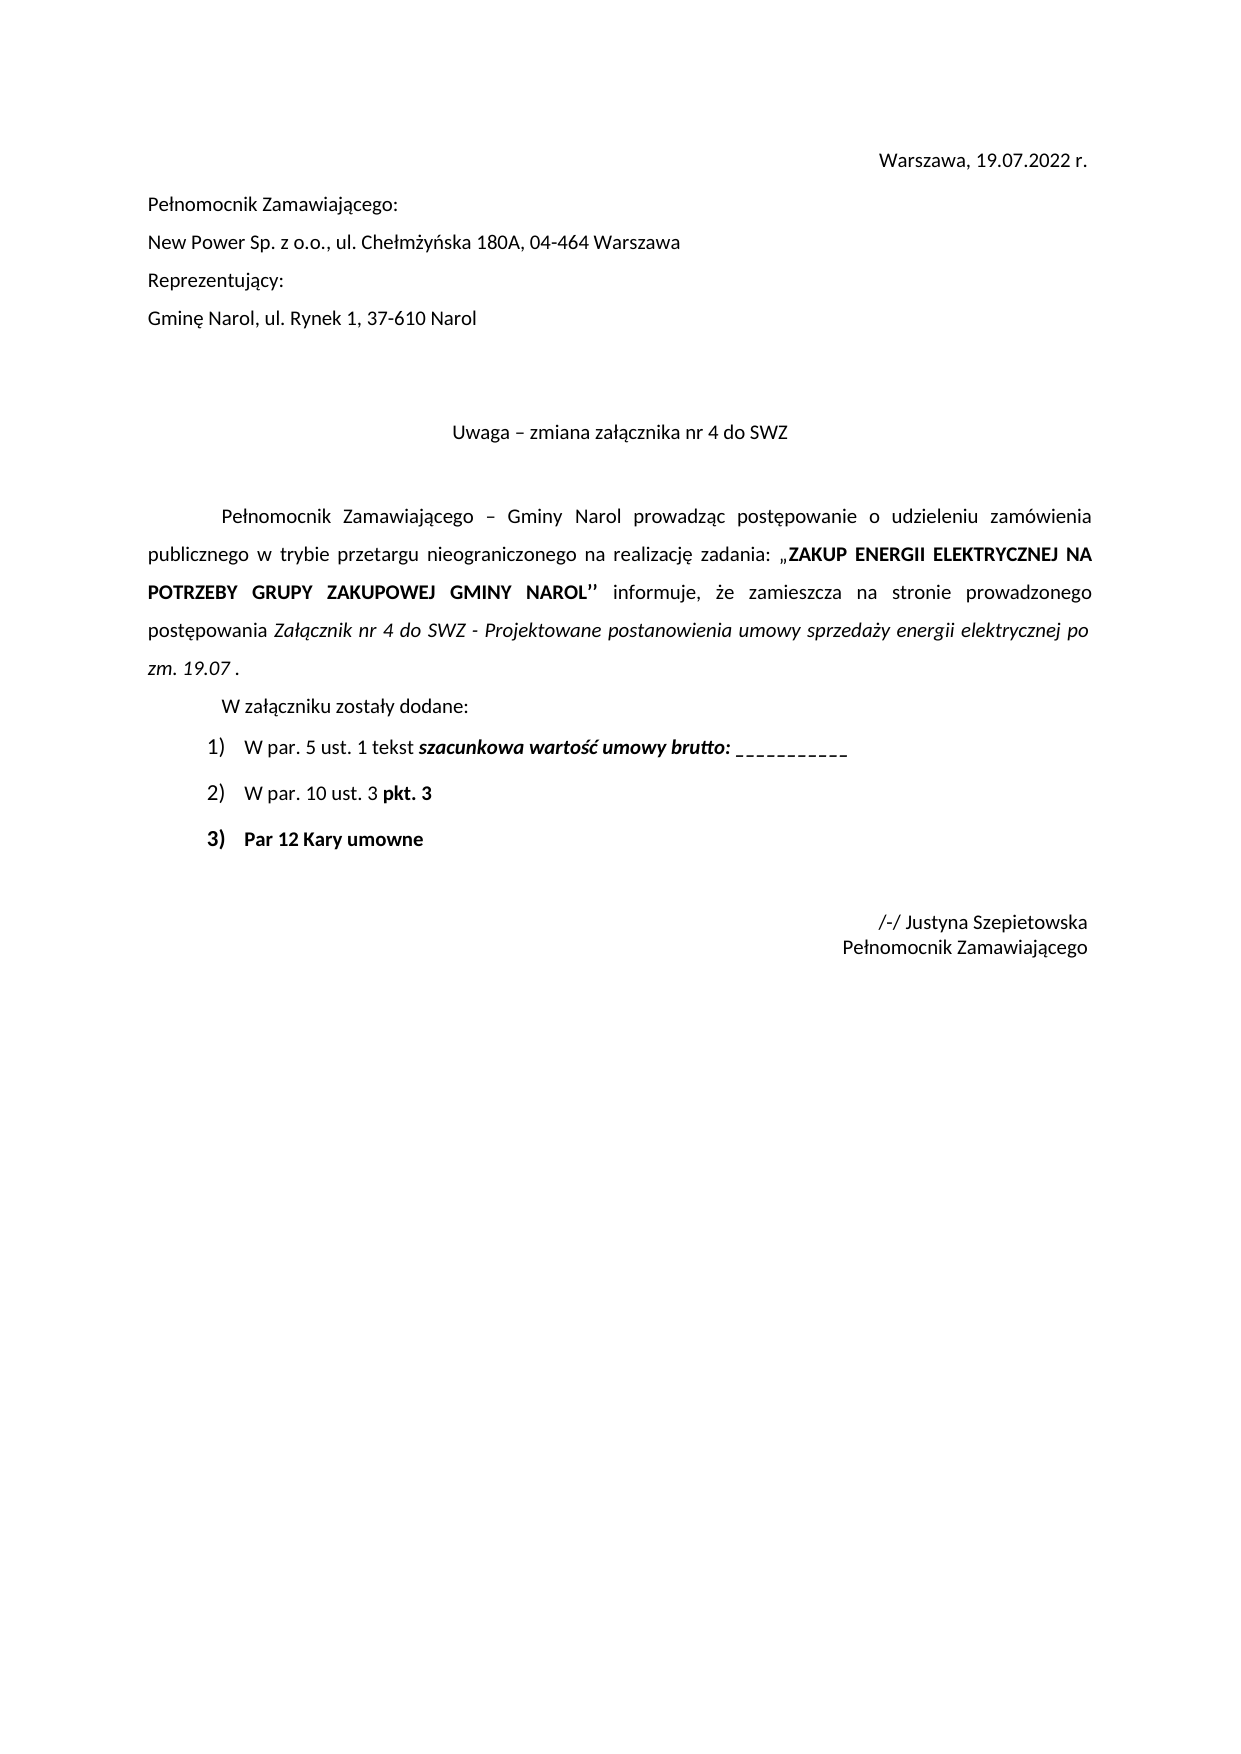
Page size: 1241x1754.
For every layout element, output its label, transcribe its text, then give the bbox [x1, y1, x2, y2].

subtitle Reprezentujący: Gminę Narol, ul. Rynek 1, 37-610 Narol [148, 267, 1093, 331]
text W załączniku zostały dodane: [148, 694, 1093, 719]
text Pełnomocnik Zamawiającego: New Power Sp. z o.o., ul. Chełmżyńska 180A, 04-464 Warszawa [148, 191, 1093, 255]
text /-/ Justyna Szepietowska [148, 909, 1093, 934]
text Pełnomocnik Zamawiającego [148, 934, 1093, 960]
text Pełnomocnik Zamawiającego – Gminy Narol prowadząc postępowanie o udzieleniu zamówienia publicznego w trybie przetargu nieograniczonego na realizację zadania: „ZAKUP ENERGII ELEKTRYCZNEJ NA POTRZEBY GRUPY ZAKUPOWEJ GMINY NAROL’’ informuje, że zamieszcza na stronie prowadzonego postępowania Załącznik nr 4 do SWZ - Projektowane postanowienia umowy sprzedaży energii elektrycznej po zm. 19.07 . [148, 503, 1093, 681]
text Warszawa, 19.07.2022 r. [148, 148, 1093, 173]
list W par. 5 ust. 1 tekst szacunkowa wartość umowy brutto: ___________ [207, 732, 1093, 760]
list W par. 10 ust. 3 pkt. 3 [207, 778, 1093, 806]
list Par 12 Kary umowne [207, 824, 1093, 853]
text Uwaga – zmiana załącznika nr 4 do SWZ [148, 419, 1093, 444]
